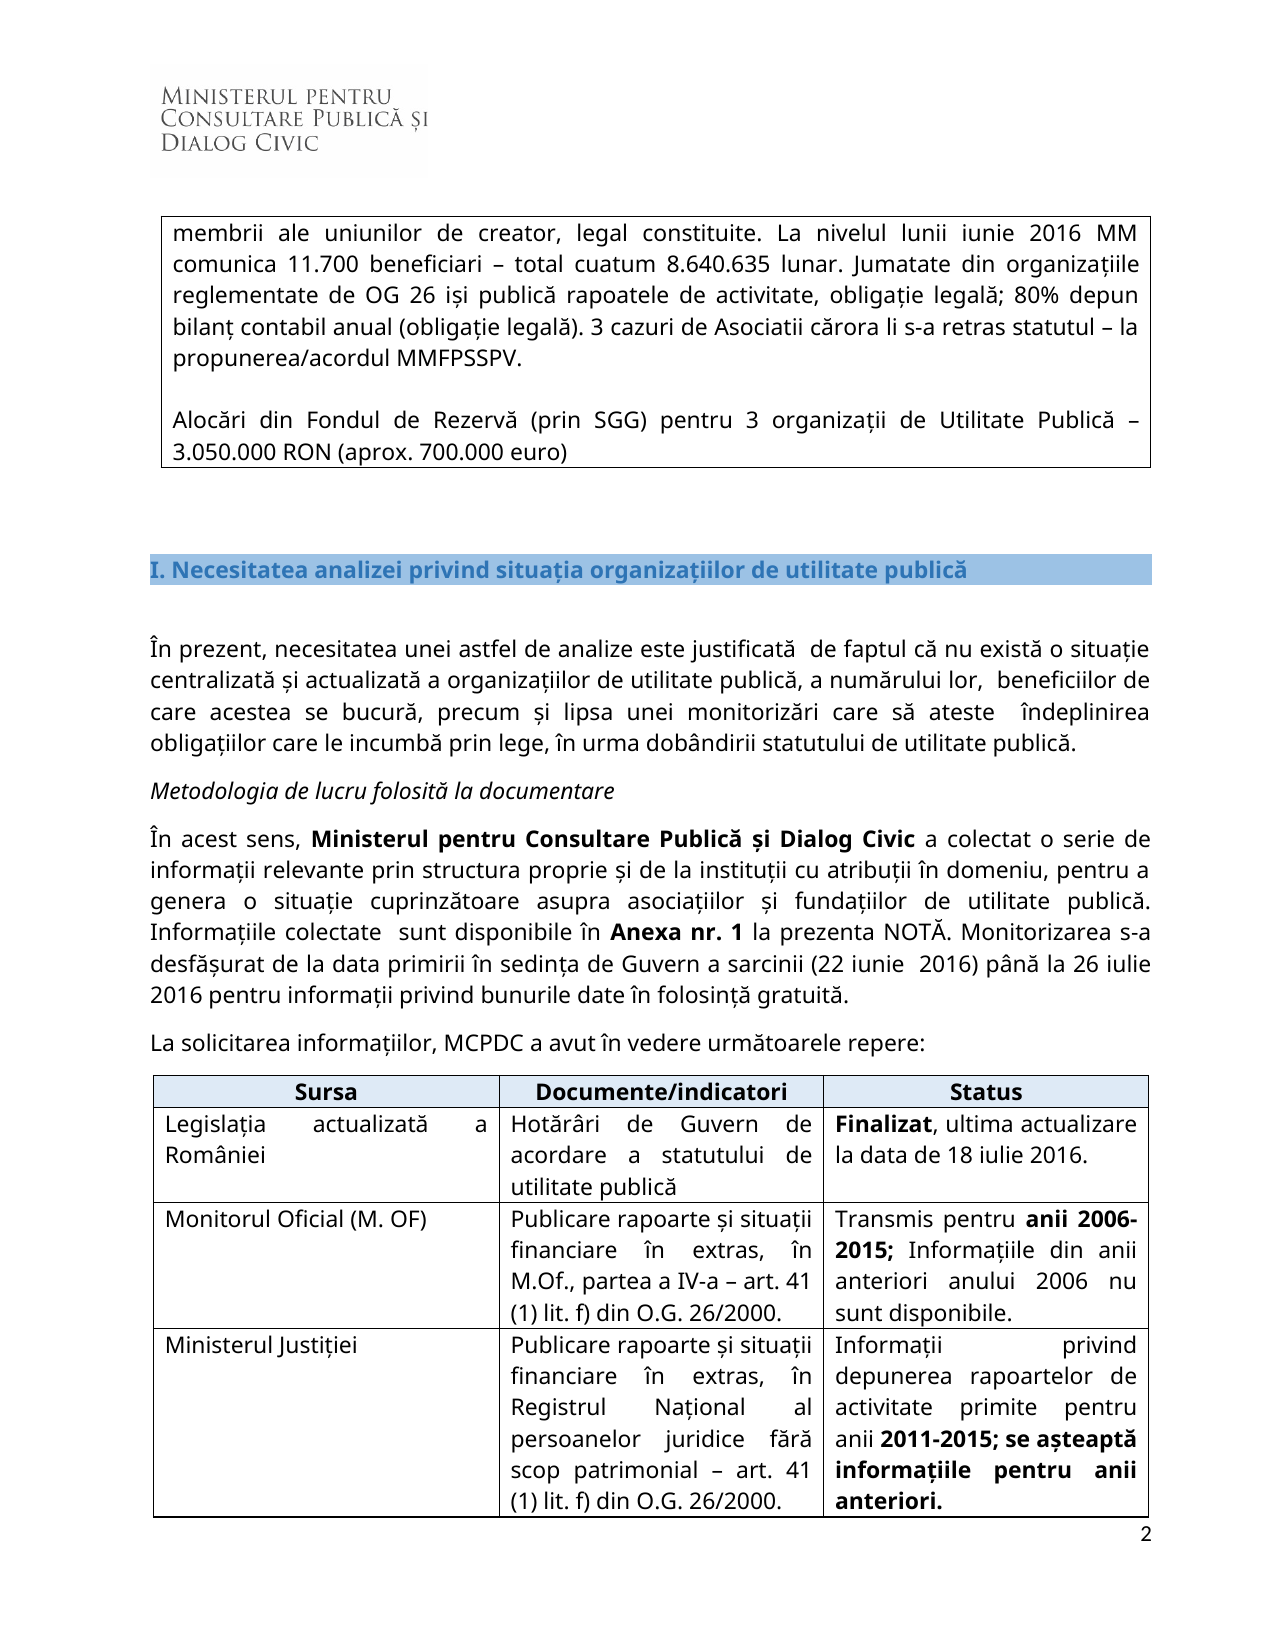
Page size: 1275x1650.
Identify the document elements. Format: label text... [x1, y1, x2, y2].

table_cell Hotărâri de Guvern de acordare a statutului de utilitate publică [500, 1108, 823, 1202]
text În prezent, necesitatea unei astfel de analize este justificată de faptul că nu există o situație centralizată și actualizată a organizațiilor de utilitate publică, a numărului lor, beneficiilor de care acestea se bucură, precum și lipsa unei monitorizări care să ateste îndeplinirea obligațiilor care le incumbă prin lege, în urma dobândirii statutului de utilitate publică. [150, 633, 1152, 758]
table_cell Informații privind depunerea rapoartelor de activitate primite pentru anii 2011-2015; se așteaptă informațiile pentru anii anteriori. [824, 1329, 1148, 1516]
text În acest sens, Ministerul pentru Consultare Publică și Dialog Civic a colectat o serie de informații relevante prin structura proprie și de la instituții cu atribuții în domeniu, pentru a genera o situație cuprinzătoare asupra asociațiilor și fundațiilor de utilitate publică. Informațiile colectate sunt disponibile în Anexa nr. 1 la prezenta NOTĂ. Monitorizarea s-a desfăşurat de la data primirii în sedinţa de Guvern a sarcinii (22 iunie 2016) până la 26 iulie 2016 pentru informaţii privind bunurile date în folosinţă gratuită. [150, 823, 1152, 1010]
table_cell Monitorul Oficial (M. OF) [154, 1203, 499, 1328]
table_cell Publicare rapoarte și situații financiare în extras, în Registrul Național al persoanelor juridice fără scop patrimonial – art. 41 (1) lit. f) din O.G. 26/2000. [500, 1329, 823, 1516]
table_header membrii ale uniunilor de creator, legal constituite. La nivelul lunii iunie 2016 MM comunica 11.700 beneficiari – total cuatum 8.640.635 lunar. Jumatate din organizaţiile reglementate de OG 26 işi publică rapoatele de activitate, obligaţie legală; 80% depun bilanţ contabil anual (obligaţie legală). 3 cazuri de Asociatii cărora li s-a retras statutul – la propunerea/acordul MMFPSSPV. Alocări din Fondul de Rezervă (prin SGG) pentru 3 organizaţii de Utilitate Publică – 3.050.000 RON (aprox. 700.000 euro) [162, 217, 1150, 467]
table_header Status [824, 1076, 1148, 1107]
table_cell Ministerul Justiției [154, 1329, 499, 1516]
table_cell Publicare rapoarte și situații financiare în extras, în M.Of., partea a IV-a – art. 41 (1) lit. f) din O.G. 26/2000. [500, 1203, 823, 1328]
text La solicitarea informațiilor, MCPDC a avut în vedere următoarele repere: [150, 1027, 1152, 1058]
table_header Sursa [154, 1076, 499, 1107]
table_header Documente/indicatori [500, 1076, 823, 1107]
table_cell Finalizat, ultima actualizare la data de 18 iulie 2016. [824, 1108, 1148, 1202]
table_cell Legislația actualizată a României [154, 1108, 499, 1202]
text Metodologia de lucru folosită la documentare [150, 775, 1152, 806]
subtitle I. Necesitatea analizei privind situația organizațiilor de utilitate publică [150, 554, 1152, 585]
table_cell Transmis pentru anii 2006-2015; Informațiile din anii anteriori anului 2006 nu sunt disponibile. [824, 1203, 1148, 1328]
